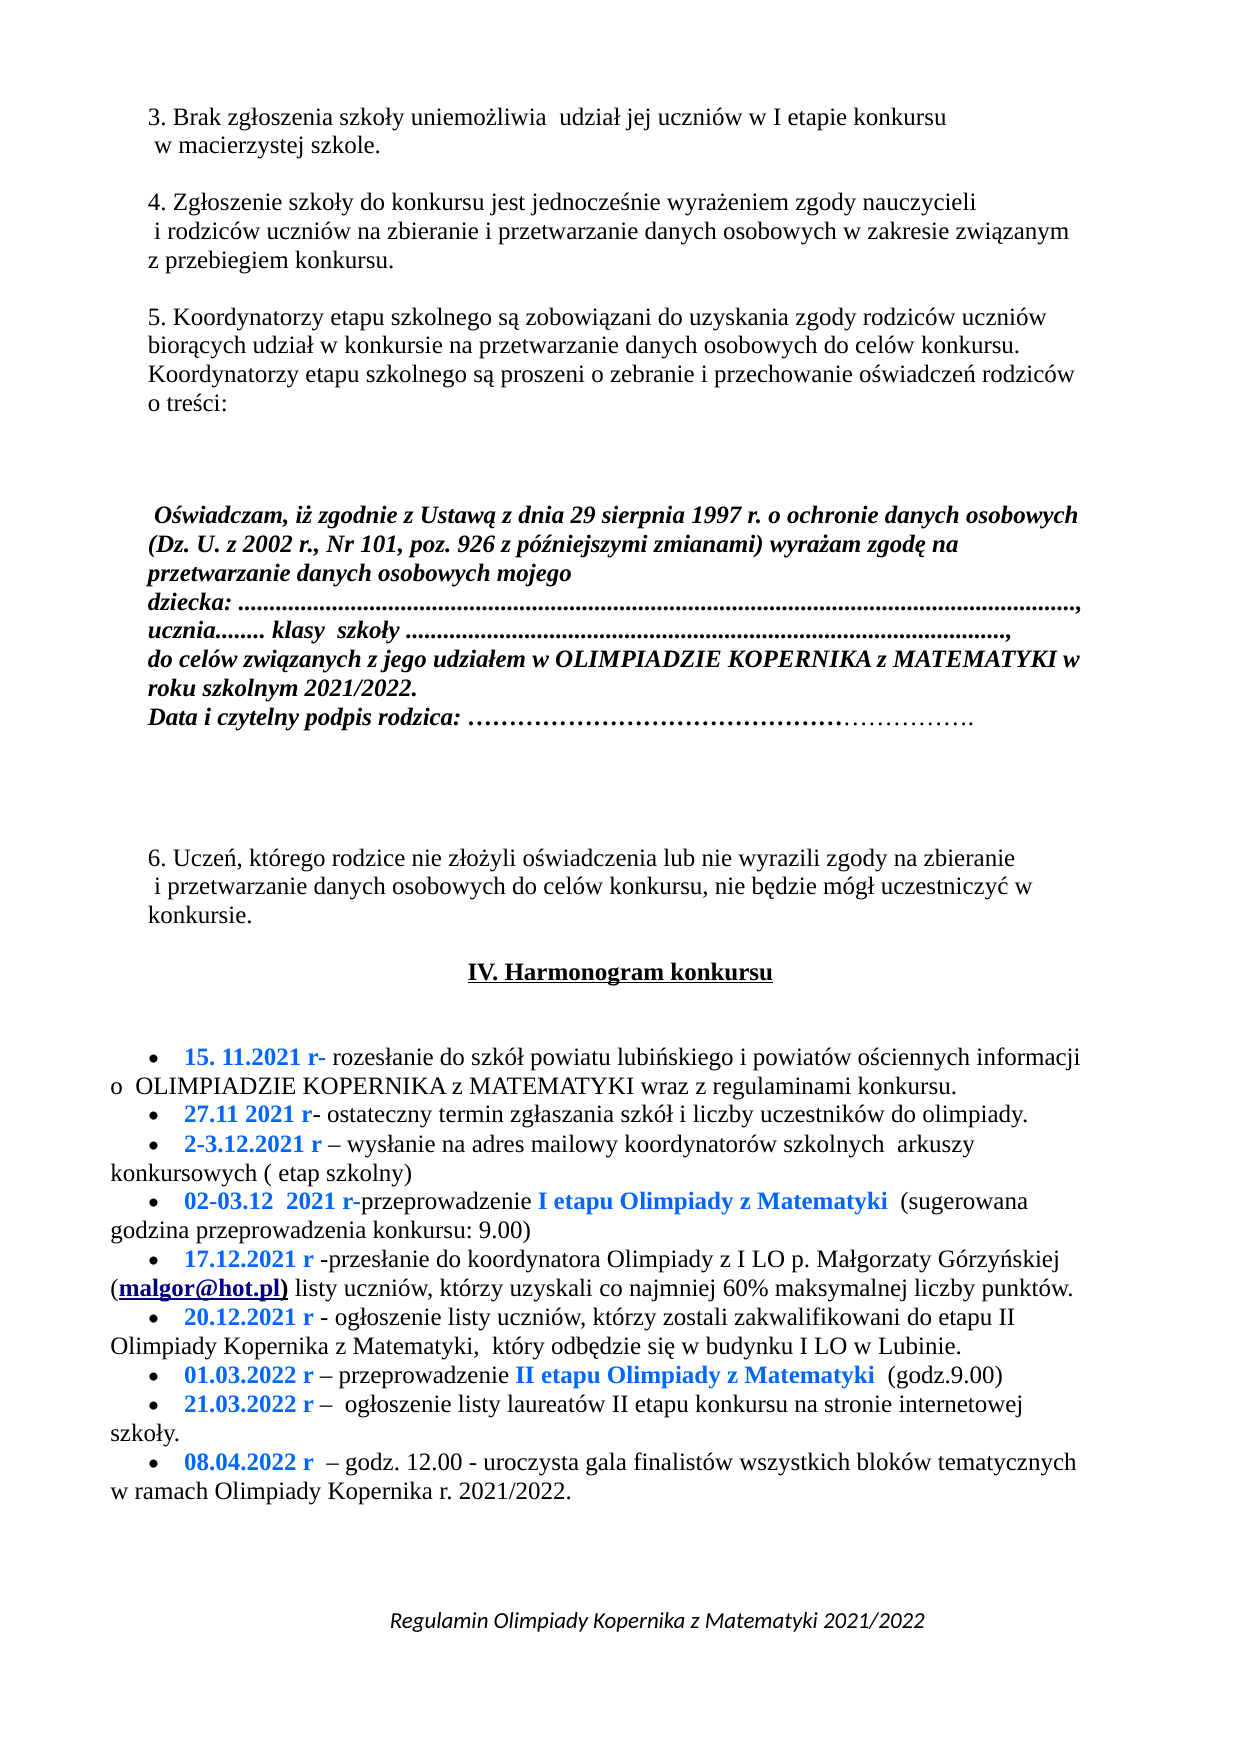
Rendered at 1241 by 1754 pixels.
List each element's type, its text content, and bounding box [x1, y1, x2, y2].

list 27.11 2021 r- ostateczny termin zgłaszania szkół i liczby uczestników do olimpiady. [110, 1099, 1093, 1129]
list 02-03.12 2021 r-przeprowadzenie I etapu Olimpiady z Matematyki (sugerowana godzina przeprowadzenia konkursu: 9.00) [110, 1186, 1093, 1244]
text do celów związanych z jego udziałem w OLIMPIADZIE KOPERNIKA z MATEMATYKI w roku szkolnym 2021/2022. [148, 644, 1093, 702]
text 6. Uczeń, którego rodzice nie złożyli oświadczenia lub nie wyrazili zgody na zbieranie [148, 843, 1093, 871]
text 3. Brak zgłoszenia szkoły uniemożliwia udział jej uczniów w I etapie konkursu [148, 102, 1093, 131]
list 01.03.2022 r – przeprowadzenie II etapu Olimpiady z Matematyki (godz.9.00) [110, 1360, 1093, 1389]
list 08.04.2022 r – godz. 12.00 - uroczysta gala finalistów wszystkich bloków tematycznych w ramach Olimpiady Kopernika r. 2021/2022. [110, 1447, 1093, 1504]
text i rodziców uczniów na zbieranie i przetwarzanie danych osobowych w zakresie związanym z przebiegiem konkursu. [148, 216, 1093, 273]
text i przetwarzanie danych osobowych do celów konkursu, nie będzie mógł uczestniczyć w konkursie. [148, 871, 1093, 929]
text IV. Harmonogram konkursu [148, 957, 1093, 986]
text 5. Koordynatorzy etapu szkolnego są zobowiązani do uzyskania zgody rodziców uczniów biorących udział w konkursie na przetwarzanie danych osobowych do celów konkursu. Koordynatorzy etapu szkolnego są proszeni o zebranie i przechowanie oświadczeń rodziców o treści: [148, 302, 1093, 417]
text Oświadczam, iż zgodnie z Ustawą z dnia 29 sierpnia 1997 r. o ochronie danych osobowych (Dz. U. z 2002 r., Nr 101, poz. 926 z późniejszymi zmianami) wyrażam zgodę na przetwarzanie danych osobowych mojego dziecka: ......................................................................................................................................, ucznia........ klasy szkoły ................................................................................................, [148, 501, 1093, 644]
text Data i czytelny podpis rodzica: ……………………………………………………. [148, 702, 1093, 731]
list 20.12.2021 r - ogłoszenie listy uczniów, którzy zostali zakwalifikowani do etapu II Olimpiady Kopernika z Matematyki, który odbędzie się w budynku I LO w Lubinie. [110, 1302, 1093, 1360]
text 4. Zgłoszenie szkoły do konkursu jest jednocześnie wyrażeniem zgody nauczycieli [148, 187, 1093, 216]
text w macierzystej szkole. [148, 131, 1093, 159]
list 15. 11.2021 r- rozesłanie do szkół powiatu lubińskiego i powiatów ościennych informacji o OLIMPIADZIE KOPERNIKA z MATEMATYKI wraz z regulaminami konkursu. [110, 1042, 1093, 1099]
list 21.03.2022 r – ogłoszenie listy laureatów II etapu konkursu na stronie internetowej szkoły. [110, 1389, 1093, 1447]
list 17.12.2021 r -przesłanie do koordynatora Olimpiady z I LO p. Małgorzaty Górzyńskiej (malgor@hot.pl) listy uczniów, którzy uzyskali co najmniej 60% maksymalnej liczby punktów. [110, 1244, 1093, 1302]
list 2-3.12.2021 r – wysłanie na adres mailowy koordynatorów szkolnych arkuszy konkursowych ( etap szkolny) [110, 1129, 1093, 1186]
